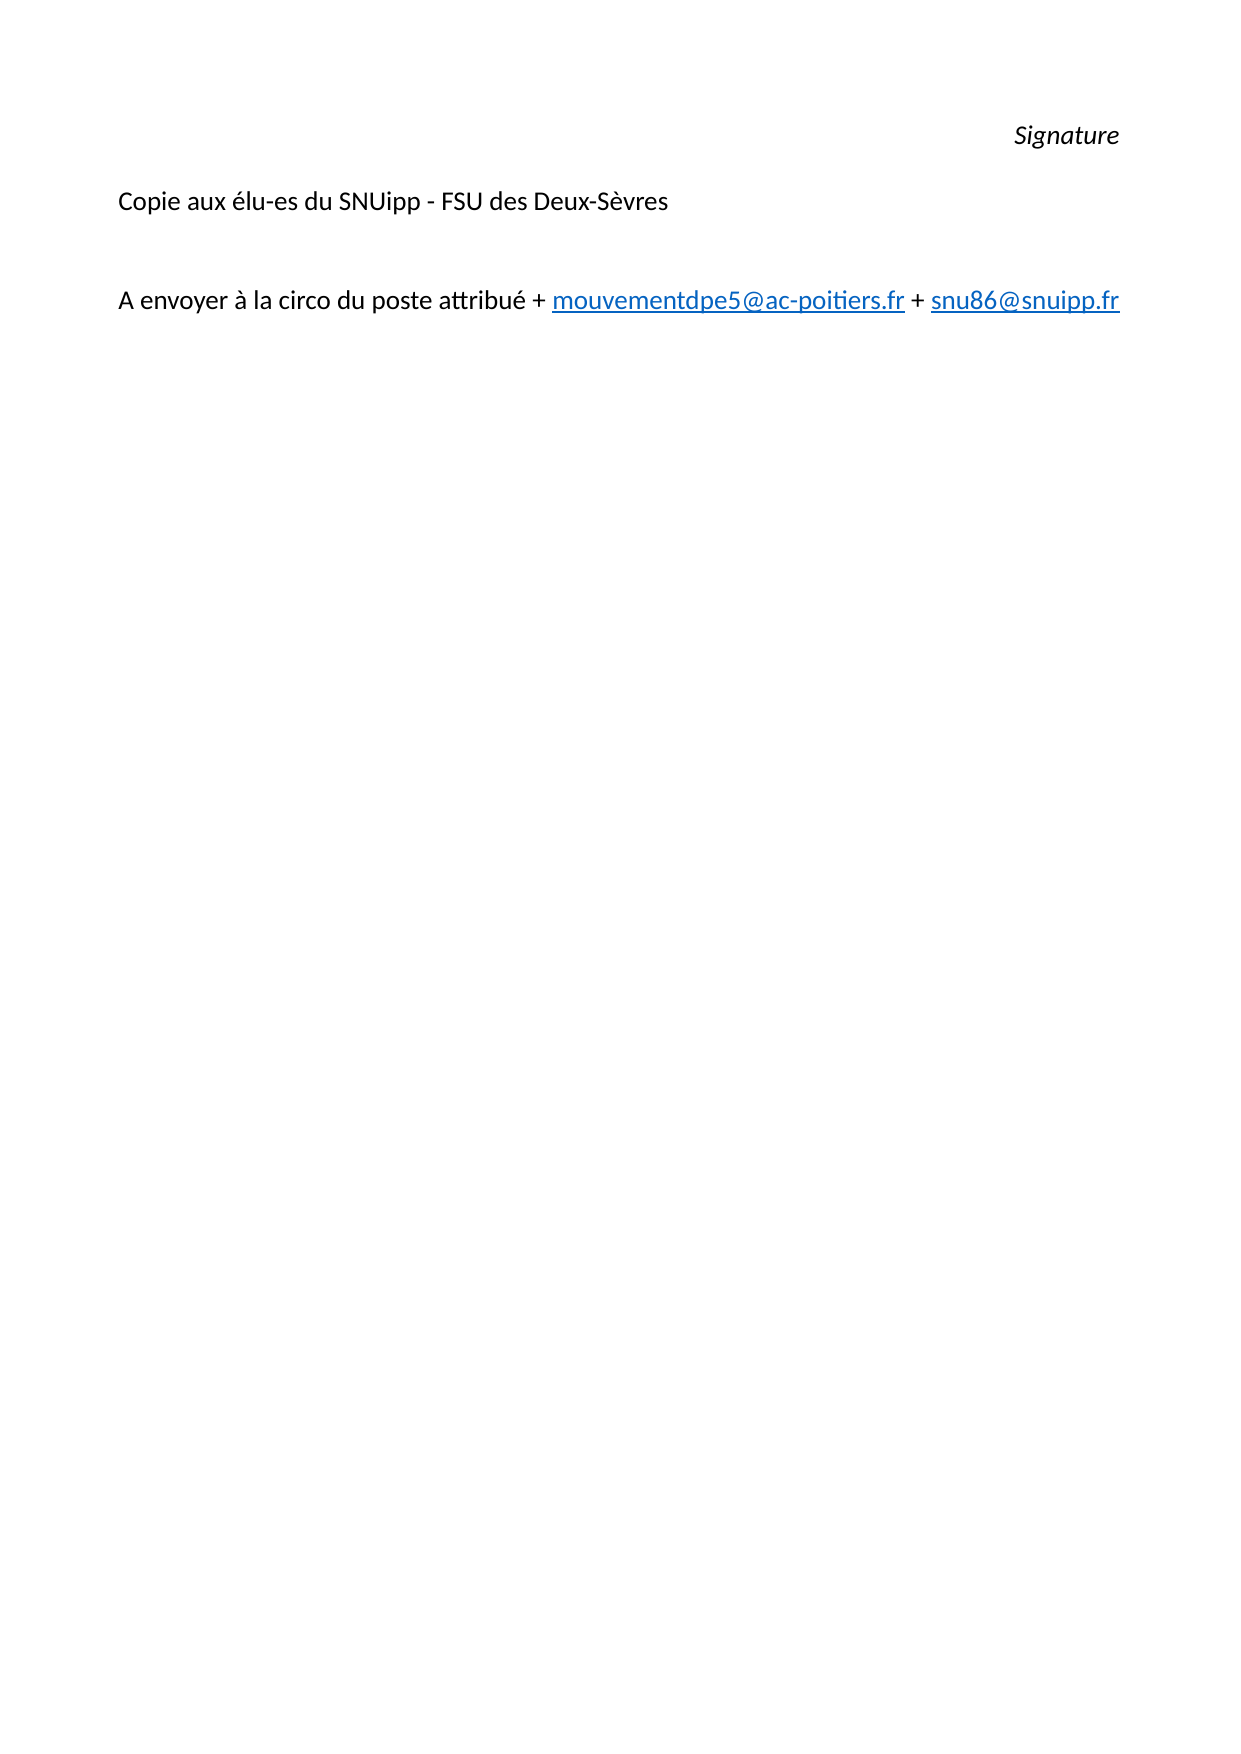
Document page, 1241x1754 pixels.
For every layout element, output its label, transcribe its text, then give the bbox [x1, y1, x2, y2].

text A envoyer à la circo du poste attribué + mouvementdpe5@ac-poitiers.fr + snu86@snuipp.fr [118, 283, 1122, 316]
text Copie aux élu-es du SNUipp - FSU des Deux-Sèvres [118, 184, 1122, 217]
text Signature [118, 118, 1122, 151]
